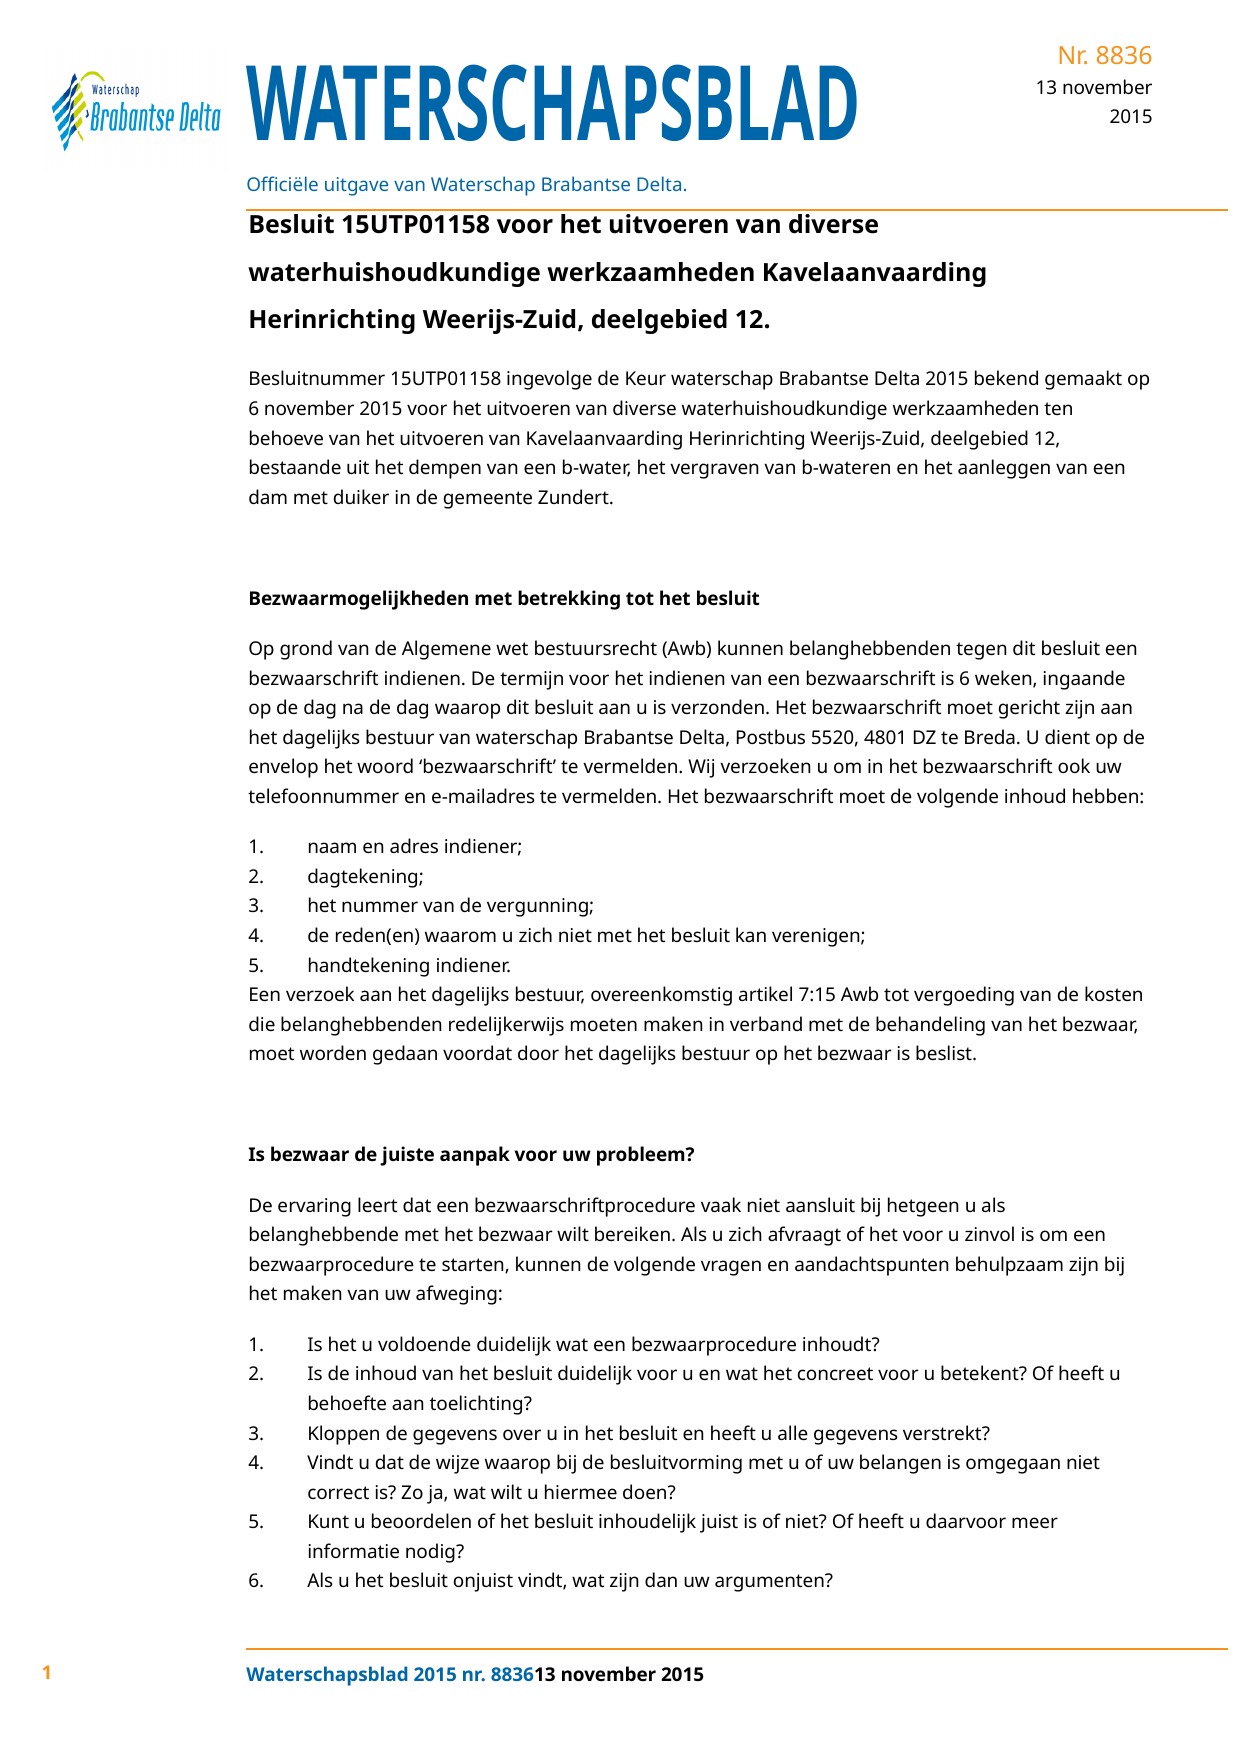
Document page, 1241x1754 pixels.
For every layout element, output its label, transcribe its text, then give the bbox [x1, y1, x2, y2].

text Besluit 15UTP01158 voor het uitvoeren van diverse waterhuishoudkundige werkzaamheden Kavelaanvaarding Herinrichting Weerijs-Zuid, deelgebied 12. [248, 211, 1152, 336]
list Is de inhoud van het besluit duidelijk voor u en wat het concreet voor u betekent? Of heeft u behoefte aan toelichting? [248, 1361, 1152, 1416]
text Op grond van de Algemene wet bestuursrecht (Awb) kunnen belanghebbenden tegen dit besluit een bezwaarschrift indienen. De termijn voor het indienen van een bezwaarschrift is 6 weken, ingaande op de dag na de dag waarop dit besluit aan u is verzonden. Het bezwaarschrift moet gericht zijn aan het dagelijks bestuur van waterschap Brabantse Delta, Postbus 5520, 4801 DZ te Breda. U dient op de envelop het woord ‘bezwaarschrift’ te vermelden. Wij verzoeken u om in het bezwaarschrift ook uw telefoonnummer en e‑mailadres te vermelden. Het bezwaarschrift moet de volgende inhoud hebben: [248, 635, 1152, 809]
list Kunt u beoordelen of het besluit inhoudelijk juist is of niet? Of heeft u daarvoor meer informatie nodig? [248, 1508, 1152, 1564]
list de reden(en) waarom u zich niet met het besluit kan verenigen; [248, 922, 1152, 948]
text Een verzoek aan het dagelijks bestuur, overeenkomstig artikel 7:15 Awb tot vergoeding van de kosten die belanghebbenden redelijkerwijs moeten maken in verband met de behandeling van het bezwaar, moet worden gedaan voordat door het dagelijks bestuur op het bezwaar is beslist. [248, 981, 1152, 1066]
picture [41, 47, 231, 172]
list Kloppen de gegevens over u in het besluit en heeft u alle gegevens verstrekt? [248, 1420, 1152, 1445]
text Bezwaarmogelijkheden met betrekking tot het besluit [248, 585, 1152, 610]
text Is bezwaar de juiste aanpak voor uw probleem? [248, 1141, 1152, 1167]
list Is het u voldoende duidelijk wat een bezwaarprocedure inhoudt? [248, 1331, 1152, 1357]
list het nummer van de vergunning; [248, 893, 1152, 918]
text De ervaring leert dat een bezwaarschriftprocedure vaak niet aansluit bij hetgeen u als belanghebbende met het bezwaar wilt bereiken. Als u zich afvraagt of het voor u zinvol is om een bezwaarprocedure te starten, kunnen de volgende vragen en aandachtspunten behulpzaam zijn bij het maken van uw afweging: [248, 1192, 1152, 1306]
list naam en adres indiener; [248, 833, 1152, 859]
list Als u het besluit onjuist vindt, wat zijn dan uw argumenten? [248, 1568, 1152, 1593]
list dagtekening; [248, 863, 1152, 889]
text Besluitnummer 15UTP01158 ingevolge de Keur waterschap Brabantse Delta 2015 bekend gemaakt op 6 november 2015 voor het uitvoeren van diverse waterhuishoudkundige werkzaamheden ten behoeve van het uitvoeren van Kavelaanvaarding Herinrichting Weerijs-Zuid, deelgebied 12, bestaande uit het dempen van een b-water, het vergraven van b-wateren en het aanleggen van een dam met duiker in de gemeente Zundert. [248, 366, 1152, 509]
list Vindt u dat de wijze waarop bij de besluitvorming met u of uw belangen is omgegaan niet correct is? Zo ja, wat wilt u hiermee doen? [248, 1449, 1152, 1504]
list handtekening indiener. [248, 952, 1152, 977]
